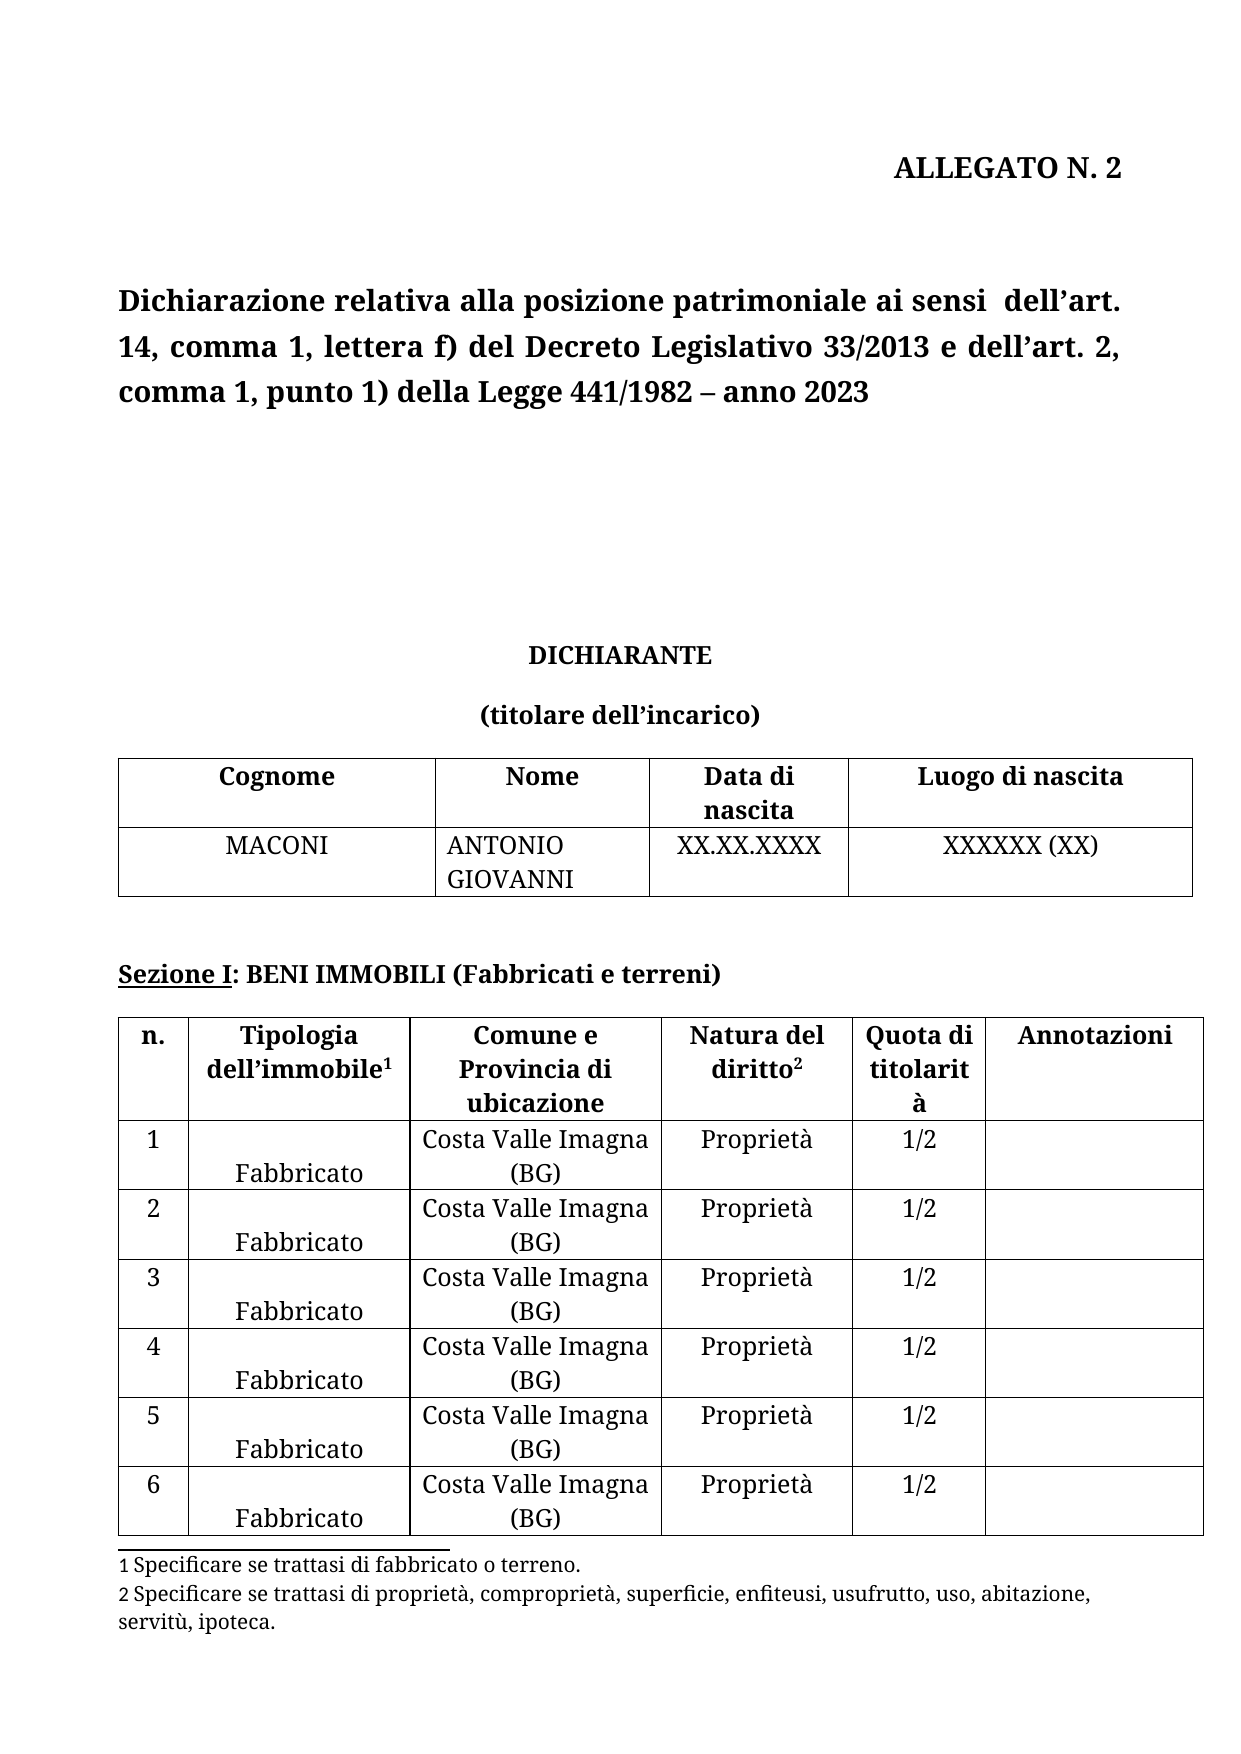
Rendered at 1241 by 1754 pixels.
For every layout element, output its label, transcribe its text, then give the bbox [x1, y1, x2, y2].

text ALLEGATO N. 2 [118, 148, 1122, 187]
table_header Annotazioni [986, 1018, 1203, 1120]
table_cell [986, 1190, 1203, 1258]
table_cell Proprietà [662, 1329, 852, 1397]
table_cell [986, 1121, 1203, 1189]
table_cell XXXXXX (XX) [849, 828, 1192, 896]
table_cell Costa Valle Imagna (BG) [411, 1190, 661, 1258]
table_cell MACONI [119, 828, 435, 896]
table_header Data di nascita [650, 759, 848, 827]
table_cell Proprietà [662, 1260, 852, 1328]
table_cell 3 [119, 1260, 188, 1328]
table_cell [986, 1260, 1203, 1328]
table_header Luogo di nascita [849, 759, 1192, 827]
table_header n. [119, 1018, 188, 1120]
table_cell [986, 1329, 1203, 1397]
table_header Tipologia dell’immobile [189, 1018, 409, 1120]
table_cell [986, 1398, 1203, 1466]
table_cell 1/2 [853, 1260, 985, 1328]
table_cell 5 [119, 1398, 188, 1466]
table_cell Fabbricato [189, 1260, 409, 1328]
table_cell 6 [119, 1467, 188, 1535]
table_header Comune e Provincia di ubicazione [411, 1018, 661, 1120]
table_cell 1/2 [853, 1121, 985, 1189]
table_header Cognome [119, 759, 435, 827]
table_cell Proprietà [662, 1121, 852, 1189]
text Sezione I: BENI IMMOBILI (Fabbricati e terreni) [118, 957, 1122, 991]
table_cell 1 [119, 1121, 188, 1189]
text DICHIARANTE [118, 638, 1122, 672]
table_cell Proprietà [662, 1398, 852, 1466]
table_cell Fabbricato [189, 1329, 409, 1397]
table_cell Fabbricato [189, 1398, 409, 1466]
table_cell 1/2 [853, 1467, 985, 1535]
table_cell 1/2 [853, 1398, 985, 1466]
table_cell Fabbricato [189, 1190, 409, 1258]
table_cell [986, 1467, 1203, 1535]
table_cell Costa Valle Imagna (BG) [411, 1398, 661, 1466]
table_cell Costa Valle Imagna (BG) [411, 1467, 661, 1535]
table_cell 1/2 [853, 1190, 985, 1258]
table_cell Fabbricato [189, 1467, 409, 1535]
table_cell Costa Valle Imagna (BG) [411, 1121, 661, 1189]
table_header Quota di titolarità [853, 1018, 985, 1120]
table_cell Costa Valle Imagna (BG) [411, 1260, 661, 1328]
table_header Natura del diritto [662, 1018, 852, 1120]
table_cell Proprietà [662, 1190, 852, 1258]
table_header Nome [436, 759, 649, 827]
table_cell 2 [119, 1190, 188, 1258]
table_cell ANTONIO GIOVANNI [436, 828, 649, 896]
table_cell Fabbricato [189, 1121, 409, 1189]
table_cell Costa Valle Imagna (BG) [411, 1329, 661, 1397]
text Dichiarazione relativa alla posizione patrimoniale ai sensi dell’art. 14, comma 1, lettera f) del Decreto Legislativo 33/2013 e dell’art. 2, comma 1, punto 1) della Legge 441/1982 – anno 2023 [118, 281, 1122, 411]
text (titolare dell’incarico) [118, 698, 1122, 732]
table_cell Proprietà [662, 1467, 852, 1535]
table_cell XX.XX.XXXX [650, 828, 848, 896]
table_cell 1/2 [853, 1329, 985, 1397]
table_cell 4 [119, 1329, 188, 1397]
